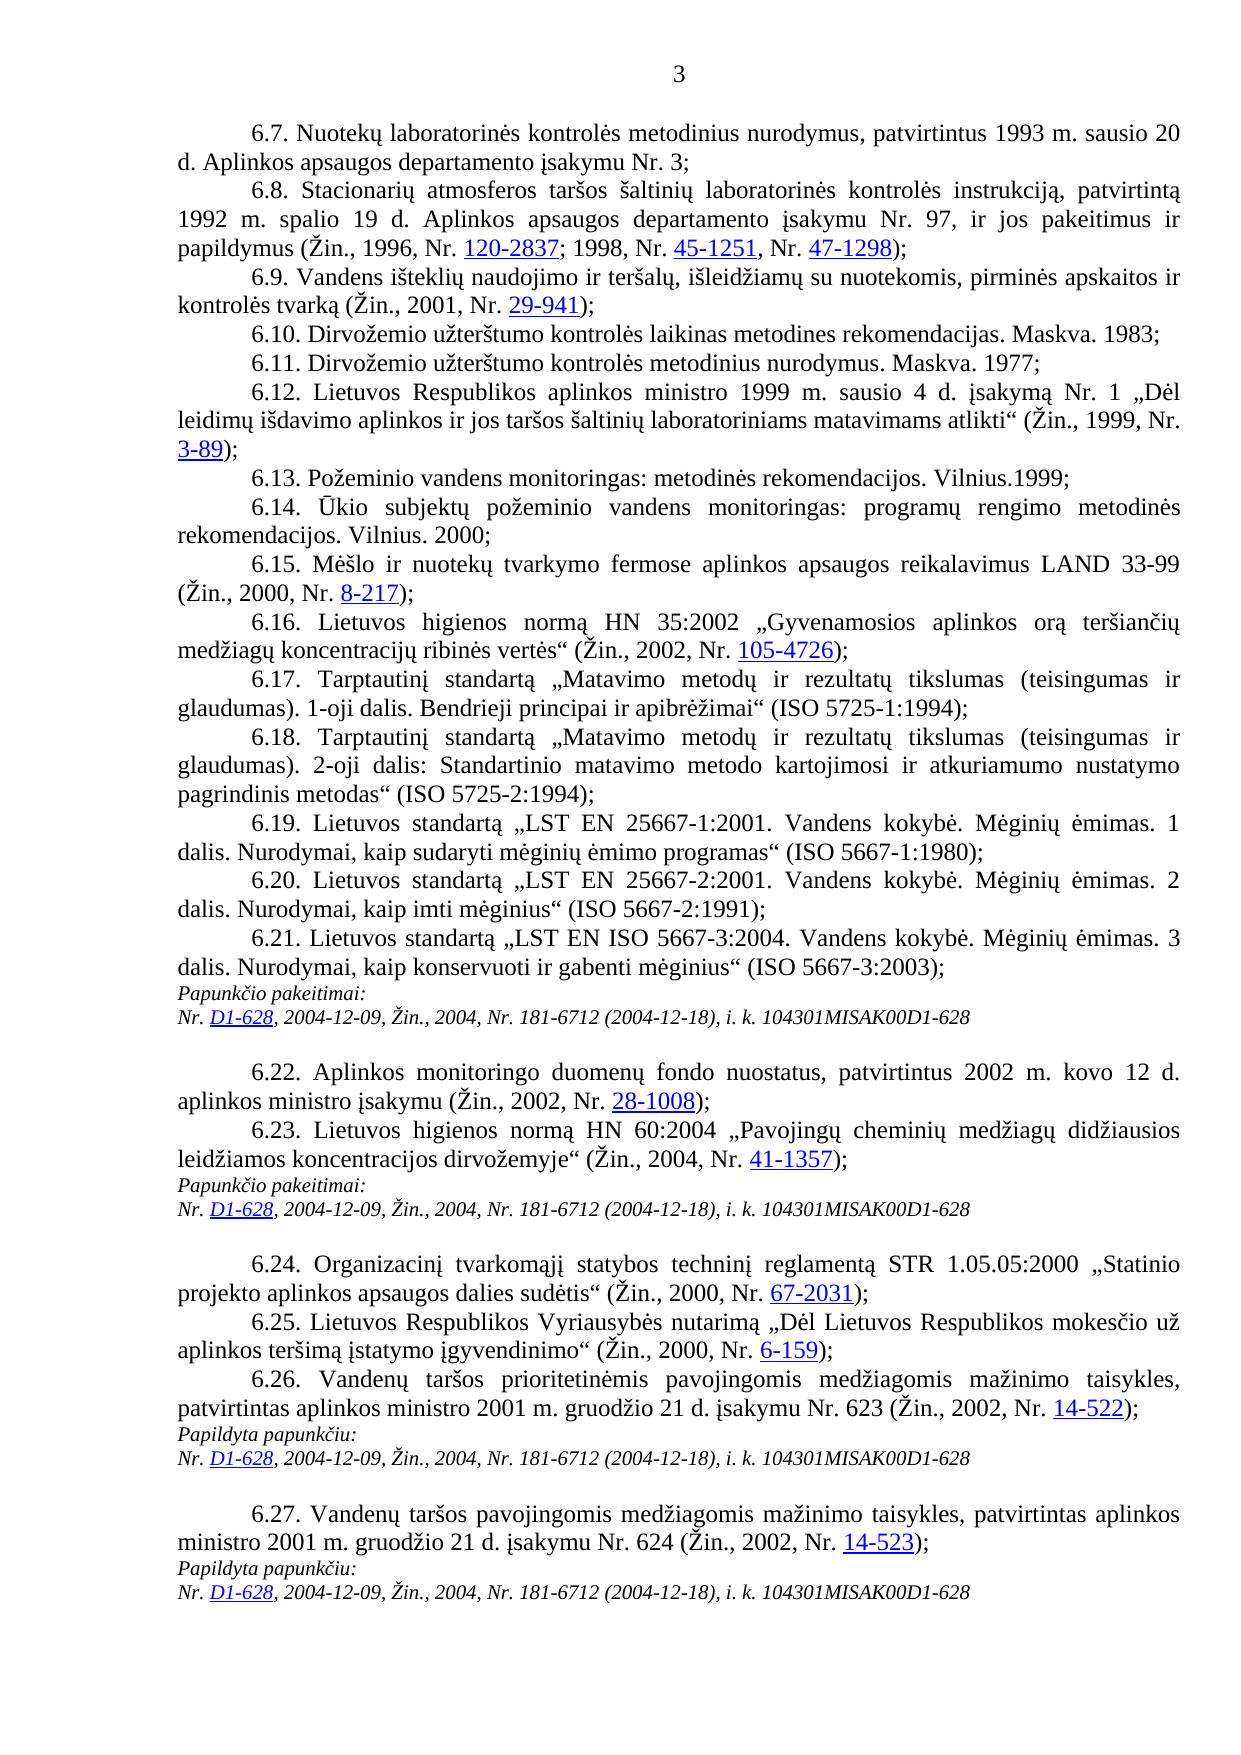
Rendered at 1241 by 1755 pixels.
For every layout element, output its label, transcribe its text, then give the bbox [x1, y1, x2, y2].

text 6.21. Lietuvos standartą „LST EN ISO 5667-3:2004. Vandens kokybė. Mėginių ėmimas. 3 dalis. Nurodymai, kaip konservuoti ir gabenti mėginius“ (ISO 5667-3:2003); [177, 923, 1181, 981]
text 6.25. Lietuvos Respublikos Vyriausybės nutarimą „Dėl Lietuvos Respublikos mokesčio už aplinkos teršimą įstatymo įgyvendinimo“ (Žin., 2000, Nr. 6-159); [177, 1307, 1181, 1364]
text 6.17. Tarptautinį standartą „Matavimo metodų ir rezultatų tikslumas (teisingumas ir glaudumas). 1-oji dalis. Bendrieji principai ir apibrėžimai“ (ISO 5725-1:1994); [177, 664, 1181, 722]
text 6.9. Vandens išteklių naudojimo ir teršalų, išleidžiamų su nuotekomis, pirminės apskaitos ir kontrolės tvarką (Žin., 2001, Nr. 29-941); [177, 262, 1181, 319]
text 6.8. Stacionarių atmosferos taršos šaltinių laboratorinės kontrolės instrukciją, patvirtintą 1992 m. spalio 19 d. Aplinkos apsaugos departamento įsakymu Nr. 97, ir jos pakeitimus ir papildymus (Žin., 1996, Nr. 120-2837; 1998, Nr. 45-1251, Nr. 47-1298); [177, 176, 1181, 262]
text 6.13. Požeminio vandens monitoringas: metodinės rekomendacijos. Vilnius.1999; [177, 463, 1181, 492]
text Nr. D1-628, 2004-12-09, Žin., 2004, Nr. 181-6712 (2004-12-18), i. k. 104301MISAK00D1-628 [177, 1005, 1181, 1029]
text Papunkčio pakeitimai: [177, 1172, 1181, 1197]
text 6.24. Organizacinį tvarkomąjį statybos techninį reglamentą STR 1.05.05:2000 „Statinio projekto aplinkos apsaugos dalies sudėtis“ (Žin., 2000, Nr. 67-2031); [177, 1249, 1181, 1307]
text 6.27. Vandenų taršos pavojingomis medžiagomis mažinimo taisykles, patvirtintas aplinkos ministro 2001 m. gruodžio 21 d. įsakymu Nr. 624 (Žin., 2002, Nr. 14-523); [177, 1499, 1181, 1556]
text 6.18. Tarptautinį standartą „Matavimo metodų ir rezultatų tikslumas (teisingumas ir glaudumas). 2-oji dalis: Standartinio matavimo metodo kartojimosi ir atkuriamumo nustatymo pagrindinis metodas“ (ISO 5725-2:1994); [177, 722, 1181, 808]
text 6.15. Mėšlo ir nuotekų tvarkymo fermose aplinkos apsaugos reikalavimus LAND 33-99 (Žin., 2000, Nr. 8-217); [177, 549, 1181, 607]
text 6.19. Lietuvos standartą „LST EN 25667-1:2001. Vandens kokybė. Mėginių ėmimas. 1 dalis. Nurodymai, kaip sudaryti mėginių ėmimo programas“ (ISO 5667-1:1980); [177, 808, 1181, 866]
text Nr. D1-628, 2004-12-09, Žin., 2004, Nr. 181-6712 (2004-12-18), i. k. 104301MISAK00D1-628 [177, 1197, 1181, 1221]
text 6.26. Vandenų taršos prioritetinėmis pavojingomis medžiagomis mažinimo taisykles, patvirtintas aplinkos ministro 2001 m. gruodžio 21 d. įsakymu Nr. 623 (Žin., 2002, Nr. 14-522); [177, 1364, 1181, 1422]
text Nr. D1-628, 2004-12-09, Žin., 2004, Nr. 181-6712 (2004-12-18), i. k. 104301MISAK00D1-628 [177, 1446, 1181, 1470]
text Papildyta papunkčiu: [177, 1556, 1181, 1580]
text 6.20. Lietuvos standartą „LST EN 25667-2:2001. Vandens kokybė. Mėginių ėmimas. 2 dalis. Nurodymai, kaip imti mėginius“ (ISO 5667-2:1991); [177, 866, 1181, 923]
text Papildyta papunkčiu: [177, 1422, 1181, 1446]
text 6.7. Nuotekų laboratorinės kontrolės metodinius nurodymus, patvirtintus 1993 m. sausio 20 d. Aplinkos apsaugos departamento įsakymu Nr. 3; [177, 118, 1181, 176]
text 6.11. Dirvožemio užterštumo kontrolės metodinius nurodymus. Maskva. 1977; [177, 348, 1181, 377]
text 6.10. Dirvožemio užterštumo kontrolės laikinas metodines rekomendacijas. Maskva. 1983; [177, 319, 1181, 348]
text Papunkčio pakeitimai: [177, 981, 1181, 1005]
text 6.16. Lietuvos higienos normą HN 35:2002 „Gyvenamosios aplinkos orą teršiančių medžiagų koncentracijų ribinės vertės“ (Žin., 2002, Nr. 105-4726); [177, 607, 1181, 664]
text 6.22. Aplinkos monitoringo duomenų fondo nuostatus, patvirtintus 2002 m. kovo 12 d. aplinkos ministro įsakymu (Žin., 2002, Nr. 28-1008); [177, 1057, 1181, 1115]
text 6.14. Ūkio subjektų požeminio vandens monitoringas: programų rengimo metodinės rekomendacijos. Vilnius. 2000; [177, 492, 1181, 549]
text Nr. D1-628, 2004-12-09, Žin., 2004, Nr. 181-6712 (2004-12-18), i. k. 104301MISAK00D1-628 [177, 1580, 1181, 1604]
text 6.12. Lietuvos Respublikos aplinkos ministro 1999 m. sausio 4 d. įsakymą Nr. 1 „Dėl leidimų išdavimo aplinkos ir jos taršos šaltinių laboratoriniams matavimams atlikti“ (Žin., 1999, Nr. 3-89); [177, 377, 1181, 463]
text 6.23. Lietuvos higienos normą HN 60:2004 „Pavojingų cheminių medžiagų didžiausios leidžiamos koncentracijos dirvožemyje“ (Žin., 2004, Nr. 41-1357); [177, 1115, 1181, 1172]
